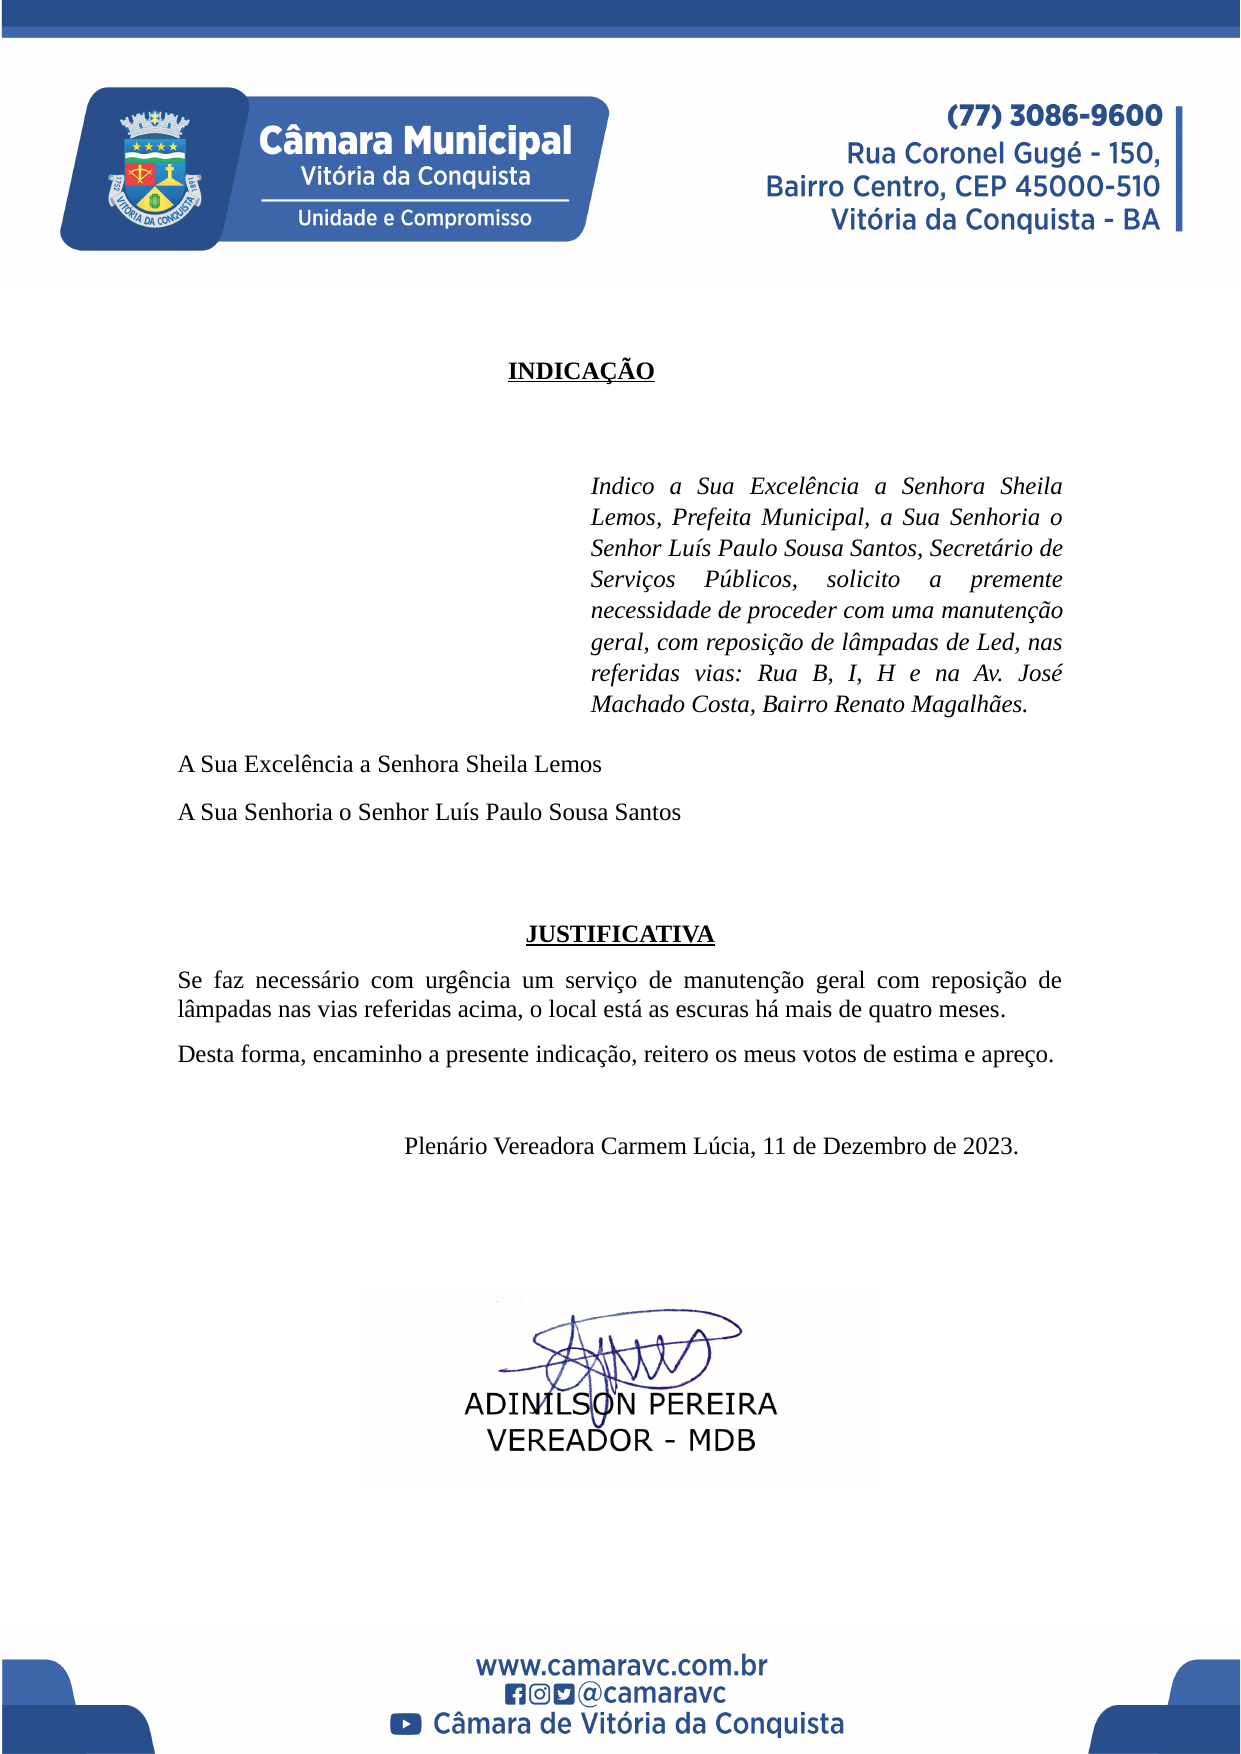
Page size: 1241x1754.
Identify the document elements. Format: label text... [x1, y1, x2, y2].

picture [2, 1624, 1241, 1754]
picture [358, 1290, 884, 1489]
text INDICAÇÃO [508, 356, 1063, 384]
text A Sua Senhoria o Senhor Luís Paulo Sousa Santos [177, 797, 1063, 826]
text JUSTIFICATIVA [177, 919, 1063, 948]
text Desta forma, encaminho a presente indicação, reitero os meus votos de estima e apreço. [177, 1039, 1063, 1068]
text A Sua Excelência a Senhora Sheila Lemos [177, 749, 1063, 778]
text Plenário Vereadora Carmem Lúcia, 11 de Dezembro de 2023. [177, 1131, 1063, 1160]
text Indico a Sua Excelência a Senhora Sheila Lemos, Prefeita Municipal, a Sua Senhoria o Senhor Luís Paulo Sousa Santos, Secretário de Serviços Públicos, solicito a premente necessidade de proceder com uma manutenção geral, com reposição de lâmpadas de Led, nas referidas vias: Rua B, I, H e na Av. José Machado Costa, Bairro Renato Magalhães. [591, 471, 1063, 717]
picture [1, 0, 1240, 288]
text Se faz necessário com urgência um serviço de manutenção geral com reposição de lâmpadas nas vias referidas acima, o local está as escuras há mais de quatro meses. [177, 965, 1063, 1022]
